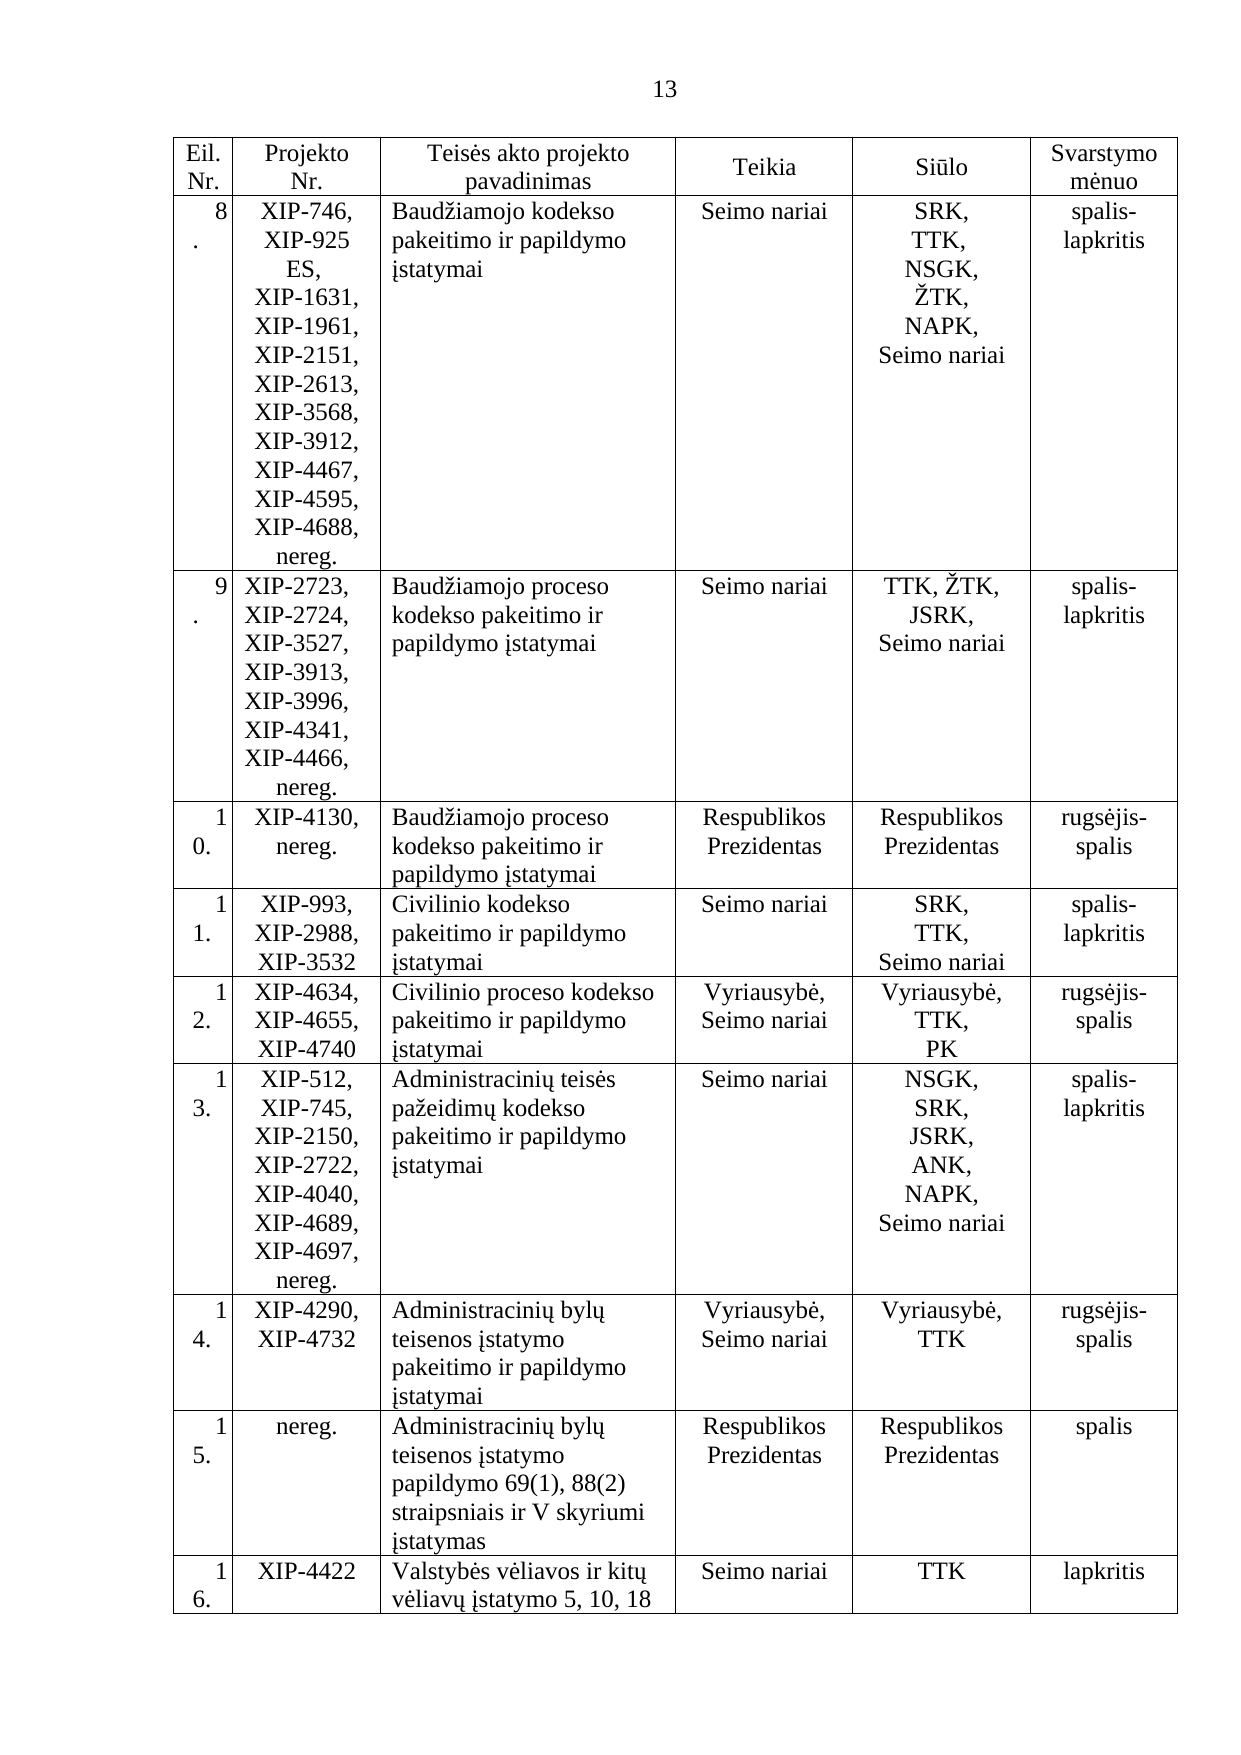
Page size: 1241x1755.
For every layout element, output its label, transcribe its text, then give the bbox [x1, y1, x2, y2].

table_header Eil. Nr. [174, 138, 232, 195]
table_cell Seimo nariai [676, 196, 852, 570]
table_cell rugsėjis- spalis [1031, 977, 1177, 1063]
table_cell 9. [174, 571, 232, 801]
table_cell spalis [1031, 1411, 1177, 1555]
table_cell SRK, TTK, Seimo nariai [853, 889, 1030, 976]
table_cell Vyriausybė, Seimo nariai [676, 977, 852, 1063]
table_cell nereg. [233, 1411, 380, 1555]
table_cell Valstybės vėliavos ir kitų vėliavų įstatymo 5, 10, 18 [381, 1556, 675, 1613]
table_cell spalis-lapkritis [1031, 1064, 1177, 1294]
table_cell rugsėjis- spalis [1031, 1295, 1177, 1410]
table_header Svarstymo mėnuo [1031, 138, 1177, 195]
table_cell 15. [174, 1411, 232, 1555]
table_cell 14. [174, 1295, 232, 1410]
table_cell spalis- lapkritis [1031, 571, 1177, 801]
table_cell XIP-4634, XIP-4655, XIP-4740 [233, 977, 380, 1063]
table_cell TTK [853, 1556, 1030, 1613]
table_cell Respublikos Prezidentas [853, 1411, 1030, 1555]
table_cell 10. [174, 802, 232, 888]
table_cell XIP-512, XIP-745, XIP-2150, XIP-2722, XIP-4040, XIP-4689, XIP-4697, nereg. [233, 1064, 380, 1294]
table_cell XIP-4422 [233, 1556, 380, 1613]
table_cell 13. [174, 1064, 232, 1294]
table_header Siūlo [853, 138, 1030, 195]
table_cell 12. [174, 977, 232, 1063]
table_cell XIP-4130, nereg. [233, 802, 380, 888]
table_header Projekto Nr. [233, 138, 380, 195]
table_cell Civilinio kodekso pakeitimo ir papildymo įstatymai [381, 889, 675, 976]
table_cell XIP-746, XIP-925 ES, XIP-1631, XIP-1961, XIP-2151, XIP-2613, XIP-3568, XIP-3912, XIP-4467, XIP-4595, XIP-4688, nereg. [233, 196, 380, 570]
table_header Teisės akto projekto pavadinimas [381, 138, 675, 195]
table_cell XIP-4290, XIP-4732 [233, 1295, 380, 1410]
table_cell Seimo nariai [676, 889, 852, 976]
table_cell 8. [174, 196, 232, 570]
table_cell 16. [174, 1556, 232, 1613]
table_cell Baudžiamojo proceso kodekso pakeitimo ir papildymo įstatymai [381, 802, 675, 888]
table_cell NSGK, SRK, JSRK, ANK, NAPK, Seimo nariai [853, 1064, 1030, 1294]
table_cell Administracinių bylų teisenos įstatymo pakeitimo ir papildymo įstatymai [381, 1295, 675, 1410]
table_cell Seimo nariai [676, 571, 852, 801]
table_cell TTK, ŽTK, JSRK, Seimo nariai [853, 571, 1030, 801]
table_cell Baudžiamojo proceso kodekso pakeitimo ir papildymo įstatymai [381, 571, 675, 801]
table_cell Civilinio proceso kodekso pakeitimo ir papildymo įstatymai [381, 977, 675, 1063]
table_cell SRK, TTK, NSGK, ŽTK, NAPK, Seimo nariai [853, 196, 1030, 570]
table_cell Respublikos Prezidentas [853, 802, 1030, 888]
table_cell Seimo nariai [676, 1064, 852, 1294]
table_cell Vyriausybė, TTK [853, 1295, 1030, 1410]
table_cell spalis- lapkritis [1031, 196, 1177, 570]
table_cell Respublikos Prezidentas [676, 1411, 852, 1555]
table_cell Vyriausybė, Seimo nariai [676, 1295, 852, 1410]
table_cell Respublikos Prezidentas [676, 802, 852, 888]
table_cell Seimo nariai [676, 1556, 852, 1613]
table_cell lapkritis [1031, 1556, 1177, 1613]
table_cell Vyriausybė, TTK, PK [853, 977, 1030, 1063]
table_cell XIP-993, XIP-2988, XIP-3532 [233, 889, 380, 976]
table_cell Administracinių teisės pažeidimų kodekso pakeitimo ir papildymo įstatymai [381, 1064, 675, 1294]
table_cell spalis- lapkritis [1031, 889, 1177, 976]
table_cell 11. [174, 889, 232, 976]
table_cell Baudžiamojo kodekso pakeitimo ir papildymo įstatymai [381, 196, 675, 570]
table_header Teikia [676, 138, 852, 195]
table_cell rugsėjis-spalis [1031, 802, 1177, 888]
table_cell XIP-2723, XIP-2724, XIP-3527, XIP-3913, XIP-3996, XIP-4341, XIP-4466, nereg. [233, 571, 380, 801]
table_cell Administracinių bylų teisenos įstatymo papildymo 69(1), 88(2) straipsniais ir V skyriumi įstatymas [381, 1411, 675, 1555]
